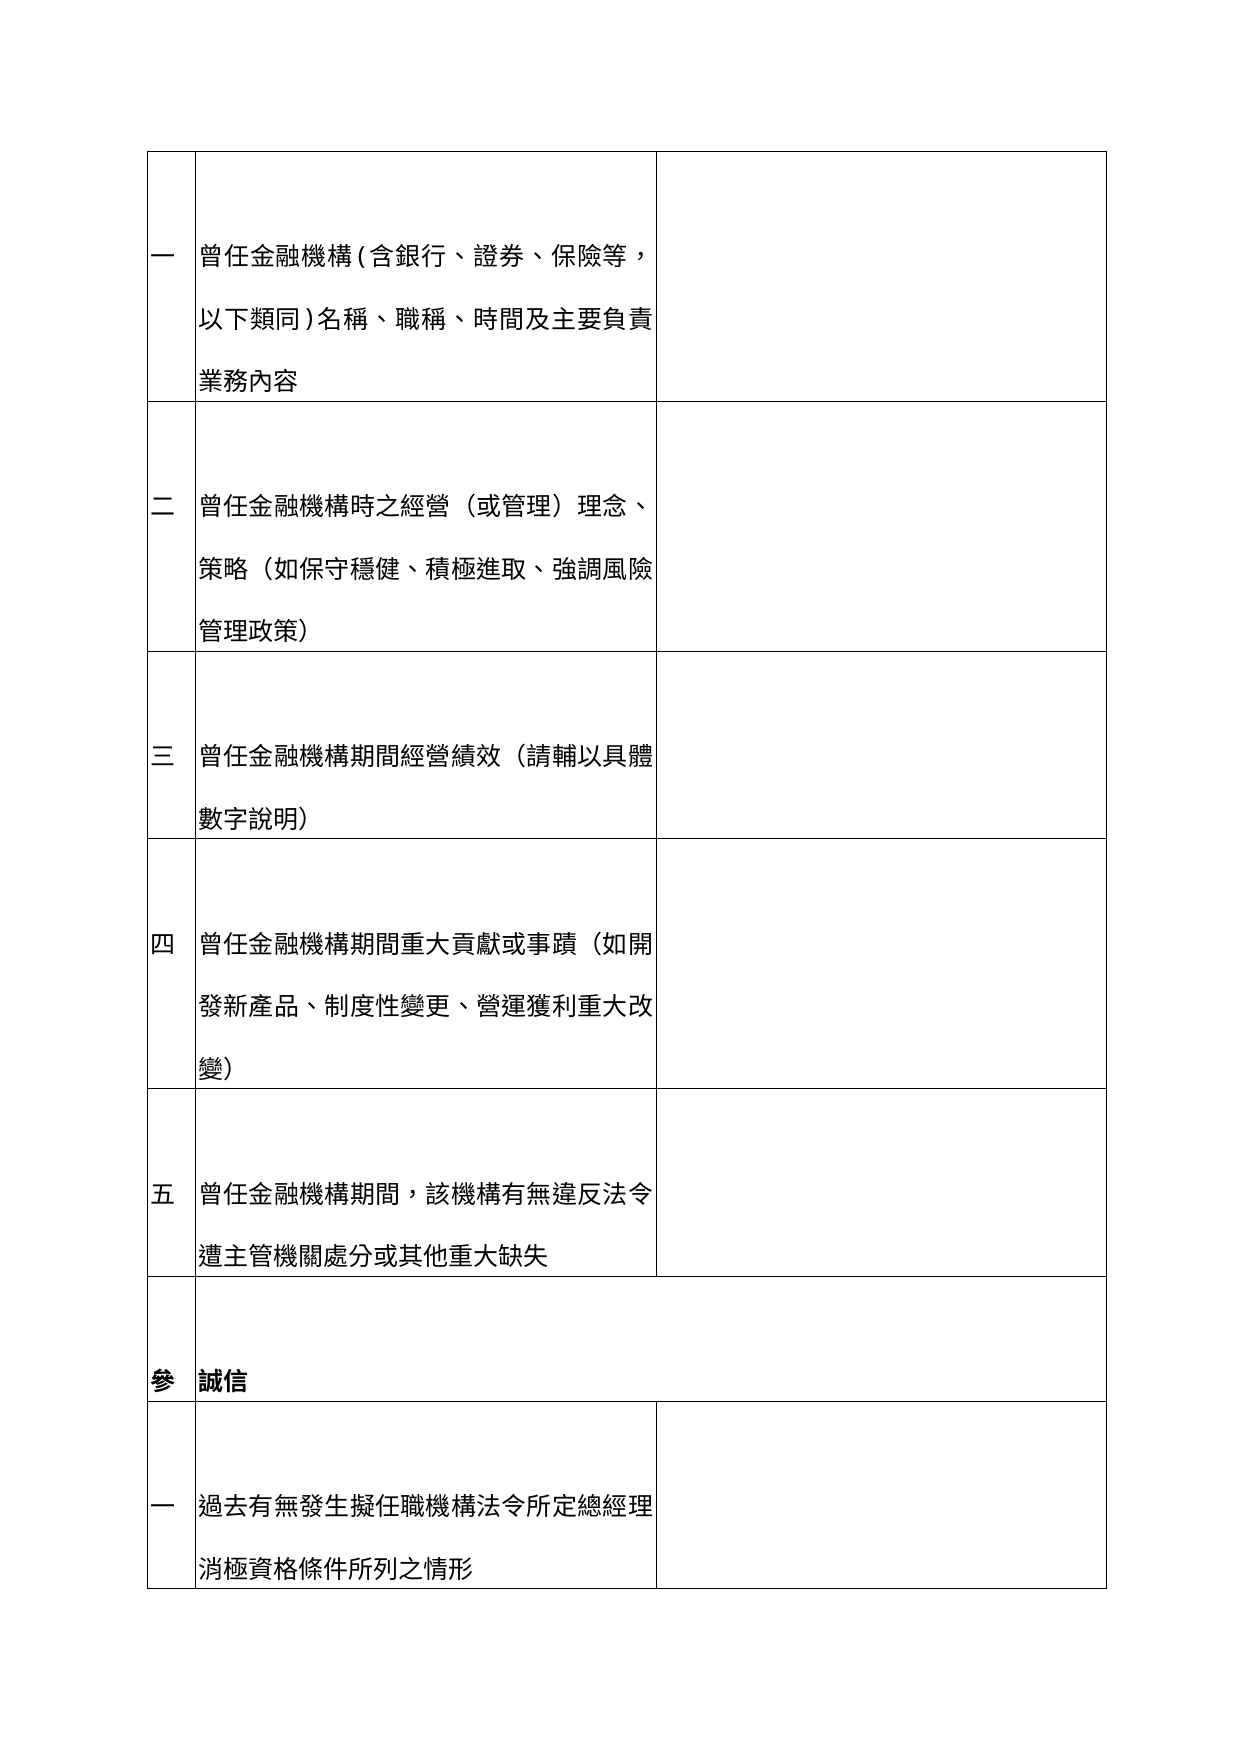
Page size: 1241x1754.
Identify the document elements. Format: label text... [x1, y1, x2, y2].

table_cell 一 [148, 1402, 195, 1588]
table_cell 參 [148, 1277, 195, 1401]
table_cell 二 [148, 402, 195, 651]
table_cell 誠信 [196, 1277, 1106, 1401]
table_cell [657, 652, 1106, 838]
table_cell 五 [148, 1089, 195, 1276]
table_cell 曾任金融機構(含銀行、證券、保險等，以下類同)名稱、職稱、時間及主要負責業務內容 [196, 152, 656, 401]
table_cell 曾任金融機構期間經營績效（請輔以具體數字說明） [196, 652, 656, 838]
table_cell 四 [148, 839, 195, 1088]
table_cell [657, 152, 1106, 401]
table_cell 一 [148, 152, 195, 401]
table_cell 三 [148, 652, 195, 838]
table_cell 過去有無發生擬任職機構法令所定總經理消極資格條件所列之情形 [196, 1402, 656, 1588]
table_cell 曾任金融機構期間，該機構有無違反法令遭主管機關處分或其他重大缺失 [196, 1089, 656, 1276]
table_cell 曾任金融機構期間重大貢獻或事蹟（如開發新產品、制度性變更、營運獲利重大改變） [196, 839, 656, 1088]
table_cell [657, 839, 1106, 1088]
table_cell [657, 402, 1106, 651]
table_cell [657, 1089, 1106, 1276]
table_cell [657, 1402, 1106, 1588]
table_cell 曾任金融機構時之經營（或管理）理念、策略（如保守穩健、積極進取、強調風險管理政策） [196, 402, 656, 651]
